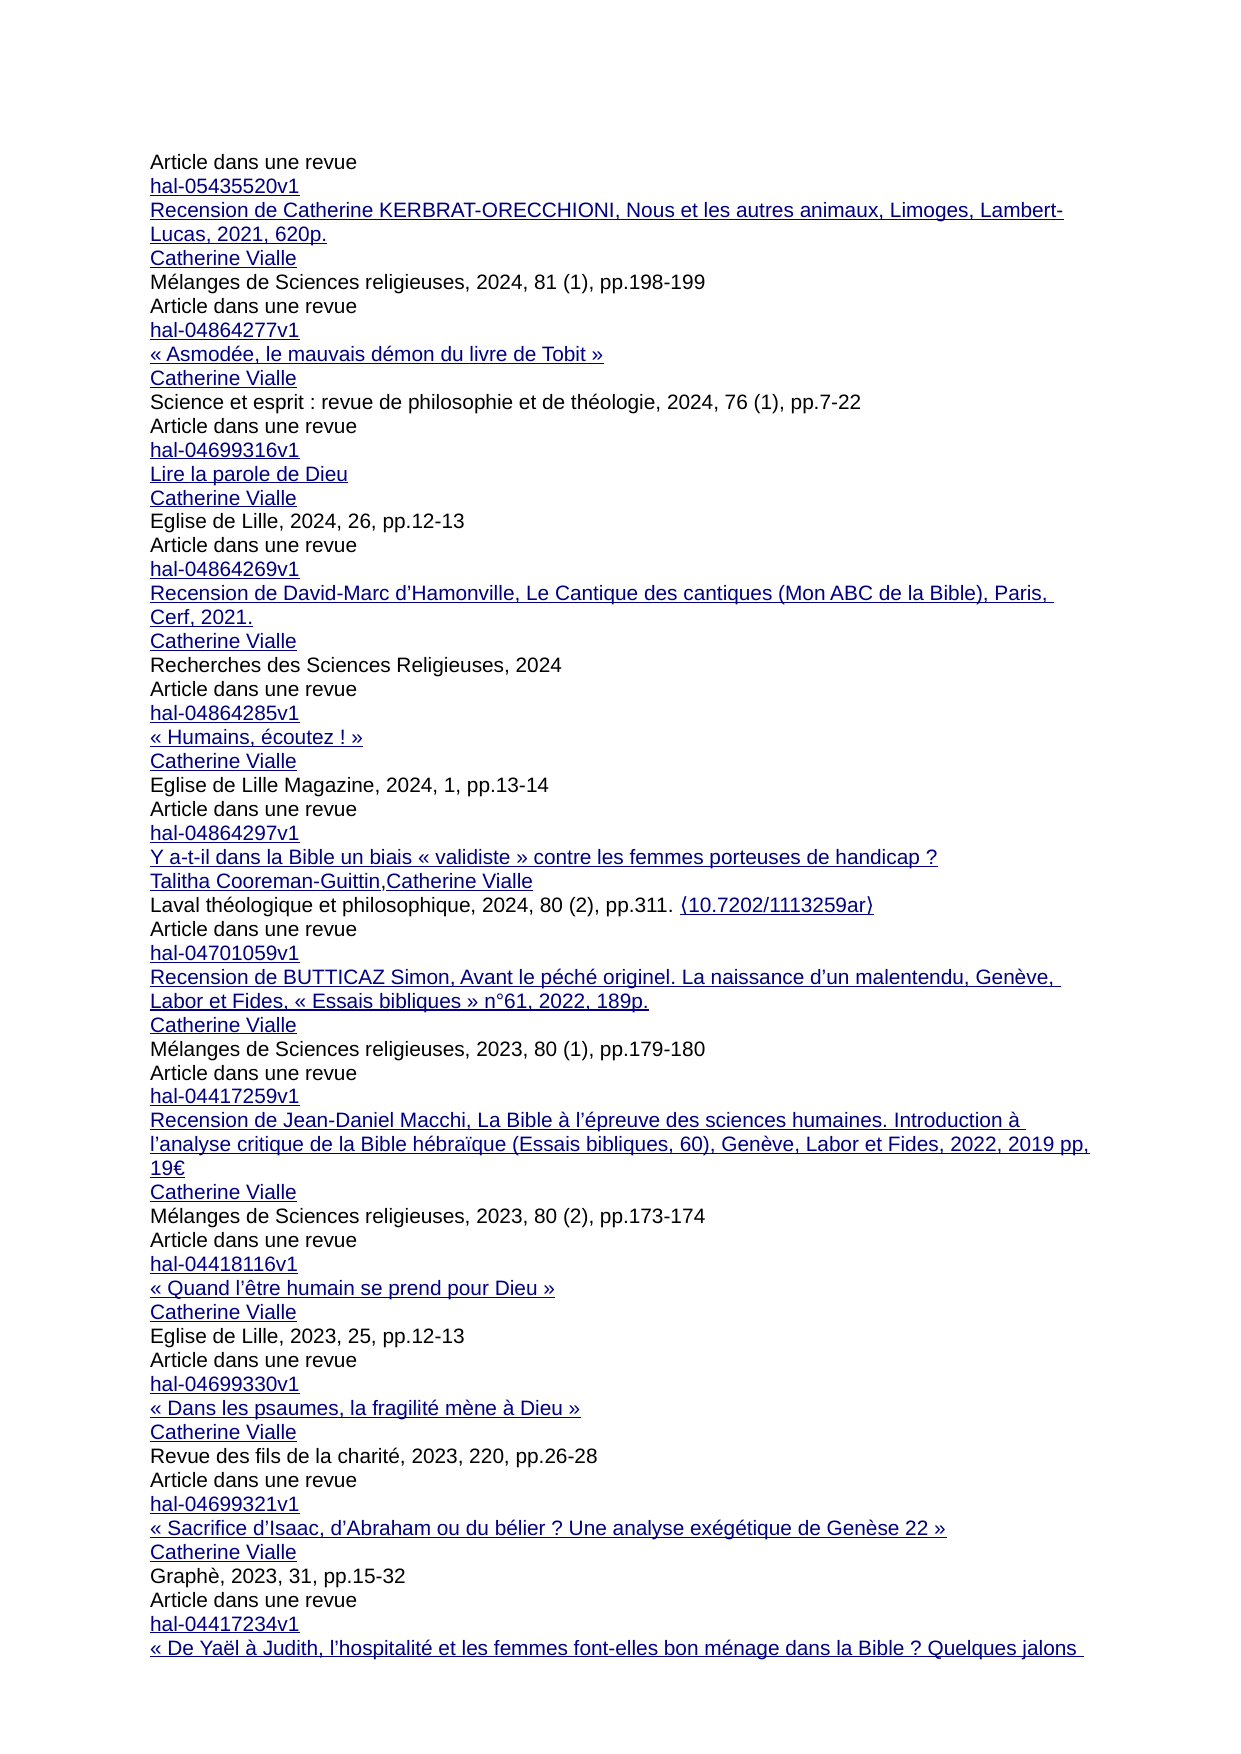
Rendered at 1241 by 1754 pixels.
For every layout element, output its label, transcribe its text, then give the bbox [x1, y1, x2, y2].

table_cell « De Yaël à Judith, l’hospitalité et les femmes font-elles bon ménage dans la Bible ? Quelques jalons [150, 1635, 1090, 1659]
table_cell Recension de Catherine KERBRAT-ORECCHIONI, Nous et les autres animaux, Limoges, Lambert-Lucas, 2021, 620p. Catherine Vialle Mélanges de Sciences religieuses, 2024, 81 (1), pp.198-199 Article dans une revue hal-04864277v1 [150, 198, 1090, 342]
table_cell Y a-t-il dans la Bible un biais « validiste » contre les femmes porteuses de handicap ? Talitha Cooreman-Guittin,Catherine Vialle Laval théologique et philosophique, 2024, 80 (2), pp.311. ⟨10.7202/1113259ar⟩ Article dans une revue hal-04701059v1 [150, 845, 1090, 964]
table_cell « Asmodée, le mauvais démon du livre de Tobit » Catherine Vialle Science et esprit : revue de philosophie et de théologie, 2024, 76 (1), pp.7-22 Article dans une revue hal-04699316v1 [150, 342, 1090, 461]
table_cell Lire la parole de Dieu Catherine Vialle Eglise de Lille, 2024, 26, pp.12-13 Article dans une revue hal-04864269v1 [150, 461, 1090, 581]
table_cell « Dans les psaumes, la fragilité mène à Dieu » Catherine Vialle Revue des fils de la charité, 2023, 220, pp.26-28 Article dans une revue hal-04699321v1 [150, 1396, 1090, 1516]
table_cell « Humains, écoutez ! » Catherine Vialle Eglise de Lille Magazine, 2024, 1, pp.13-14 Article dans une revue hal-04864297v1 [150, 725, 1090, 845]
table_cell « Sacrifice d’Isaac, d’Abraham ou du bélier ? Une analyse exégétique de Genèse 22 » Catherine Vialle Graphè, 2023, 31, pp.15-32 Article dans une revue hal-04417234v1 [150, 1516, 1090, 1635]
table_cell « Quand l’être humain se prend pour Dieu » Catherine Vialle Eglise de Lille, 2023, 25, pp.12-13 Article dans une revue hal-04699330v1 [150, 1276, 1090, 1396]
table_cell Recension de BUTTICAZ Simon, Avant le péché originel. La naissance d’un malentendu, Genève, Labor et Fides, « Essais bibliques » n°61, 2022, 189p. Catherine Vialle Mélanges de Sciences religieuses, 2023, 80 (1), pp.179-180 Article dans une revue hal-04417259v1 [150, 965, 1090, 1108]
table_cell Recension de Jean-Daniel Macchi, La Bible à l’épreuve des sciences humaines. Introduction à l’analyse critique de la Bible hébraïque (Essais bibliques, 60), Genève, Labor et Fides, 2022, 2019 pp, [150, 1108, 1090, 1153]
table_cell Article dans une revue hal-05435520v1 [150, 150, 1090, 198]
table_cell 19€ Catherine Vialle Mélanges de Sciences religieuses, 2023, 80 (2), pp.173-174 Article dans une revue hal-04418116v1 [150, 1154, 1090, 1276]
table_cell Recension de David-Marc d’Hamonville, Le Cantique des cantiques (Mon ABC de la Bible), Paris, Cerf, 2021. Catherine Vialle Recherches des Sciences Religieuses, 2024 Article dans une revue hal-04864285v1 [150, 581, 1090, 725]
